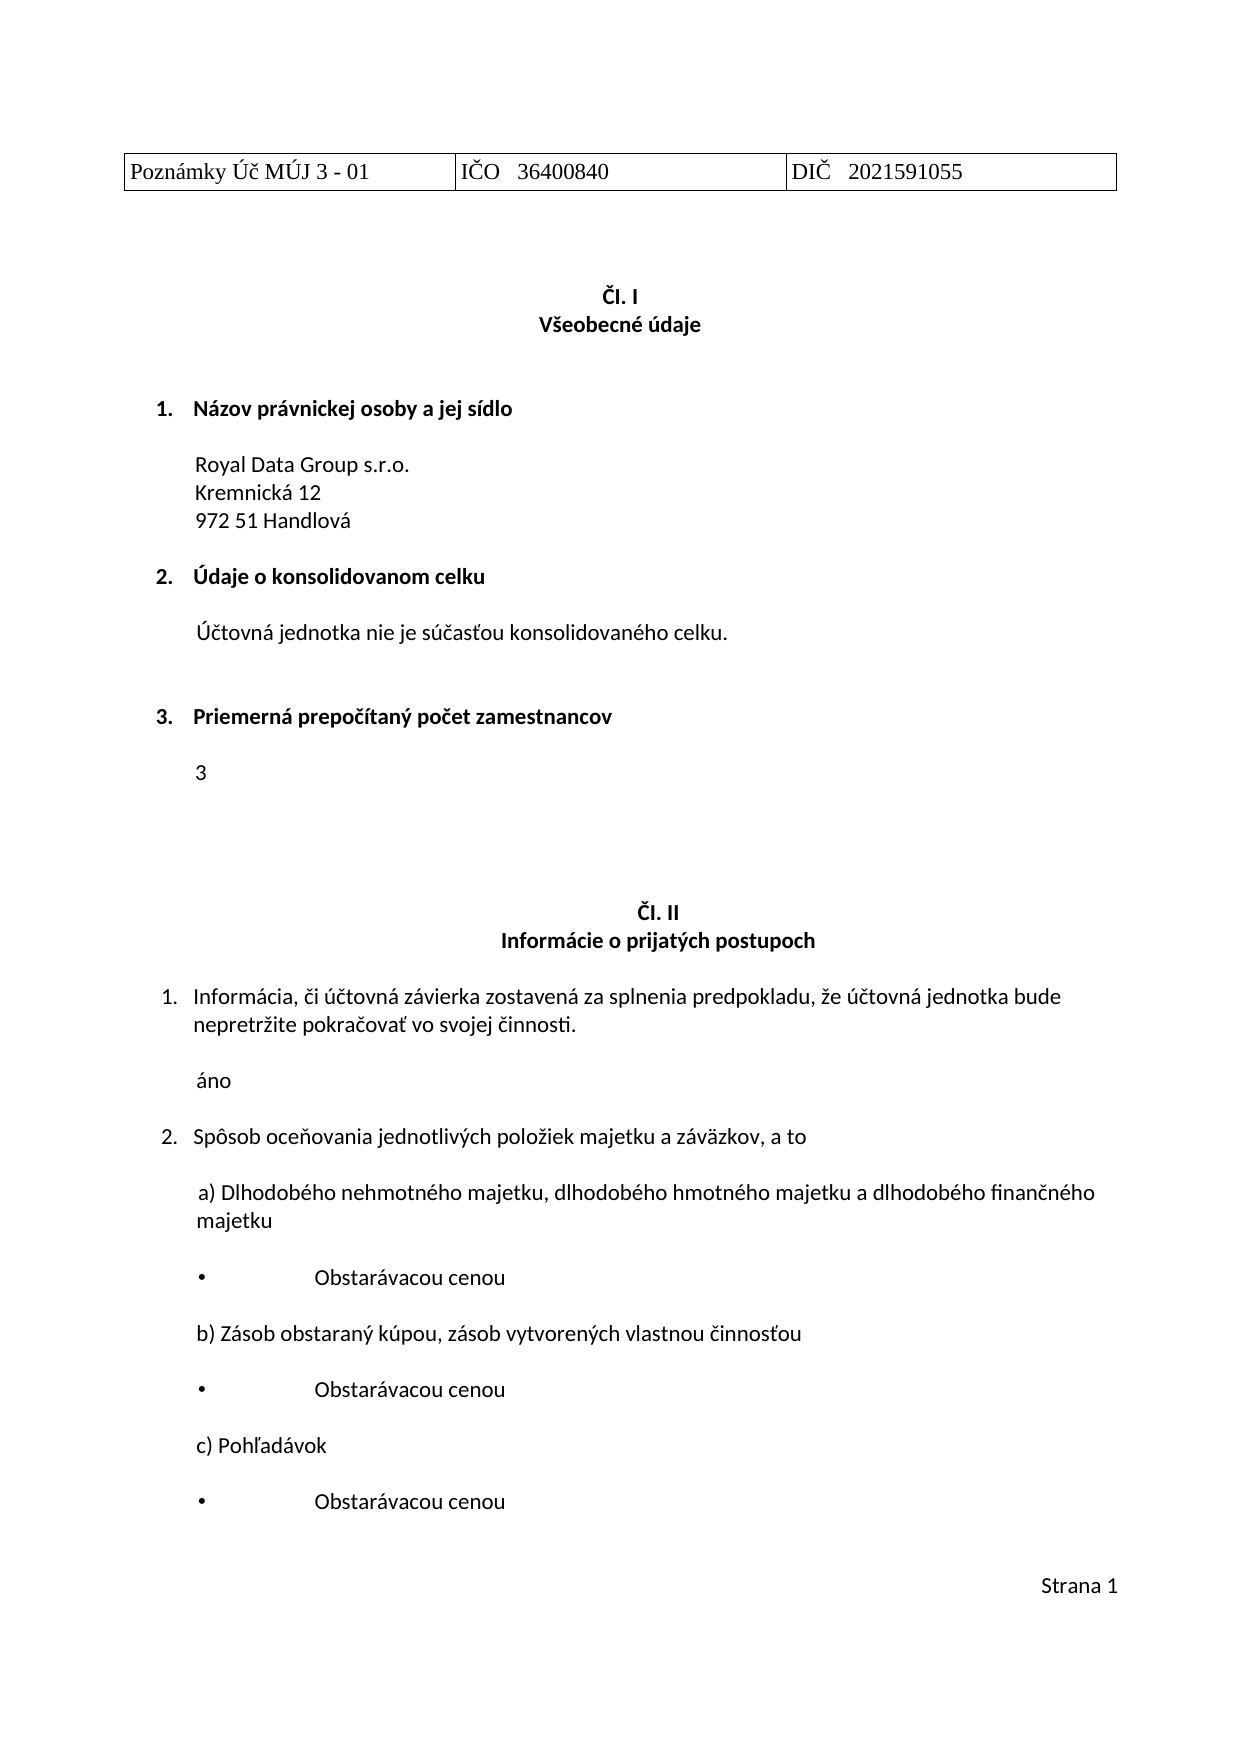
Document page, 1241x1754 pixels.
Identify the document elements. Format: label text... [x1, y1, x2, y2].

text ČI. I [118, 282, 1122, 310]
list b) Zásob obstaraný kúpou, zásob vytvorených vlastnou činnosťou [196, 1319, 1122, 1347]
text Kremnická 12 [118, 478, 1122, 506]
text Informácie o prijatých postupoch [118, 926, 1122, 954]
list Údaje o konsolidovanom celku [156, 562, 1122, 590]
text Všeobecné údaje [118, 310, 1122, 338]
table_header DIČ 2021591055 [787, 154, 1116, 190]
text ČI. II [118, 898, 1122, 926]
table_header IČO 36400840 [456, 154, 786, 190]
list Priemerná prepočítaný počet zamestnancov [156, 702, 1122, 730]
list Spôsob oceňovania jednotlivých položiek majetku a záväzkov, a to [156, 1122, 1122, 1151]
list Informácia, či účtovná závierka zostavená za splnenia predpokladu, že účtovná jednotka bude nepretržite pokračovať vo svojej činnosti. [156, 982, 1122, 1038]
list Obstarávacou cenou [196, 1263, 1122, 1291]
text áno [118, 1066, 1122, 1094]
text 972 51 Handlová [118, 506, 1122, 534]
table_header Poznámky Úč MÚJ 3 - 01 [125, 154, 455, 190]
text 3 [118, 758, 1122, 786]
list Obstarávacou cenou [196, 1375, 1122, 1403]
list Strana 1 [196, 1571, 1122, 1599]
text Účtovná jednotka nie je súčasťou konsolidovaného celku. [118, 618, 1122, 646]
list Obstarávacou cenou [196, 1487, 1122, 1515]
table_header [118, 147, 1122, 225]
list c) Pohľadávok [196, 1431, 1122, 1459]
list Názov právnickej osoby a jej sídlo [156, 394, 1122, 422]
text Royal Data Group s.r.o. [118, 450, 1122, 478]
text a) Dlhodobého nehmotného majetku, dlhodobého hmotného majetku a dlhodobého finančného majetku [196, 1178, 1122, 1234]
